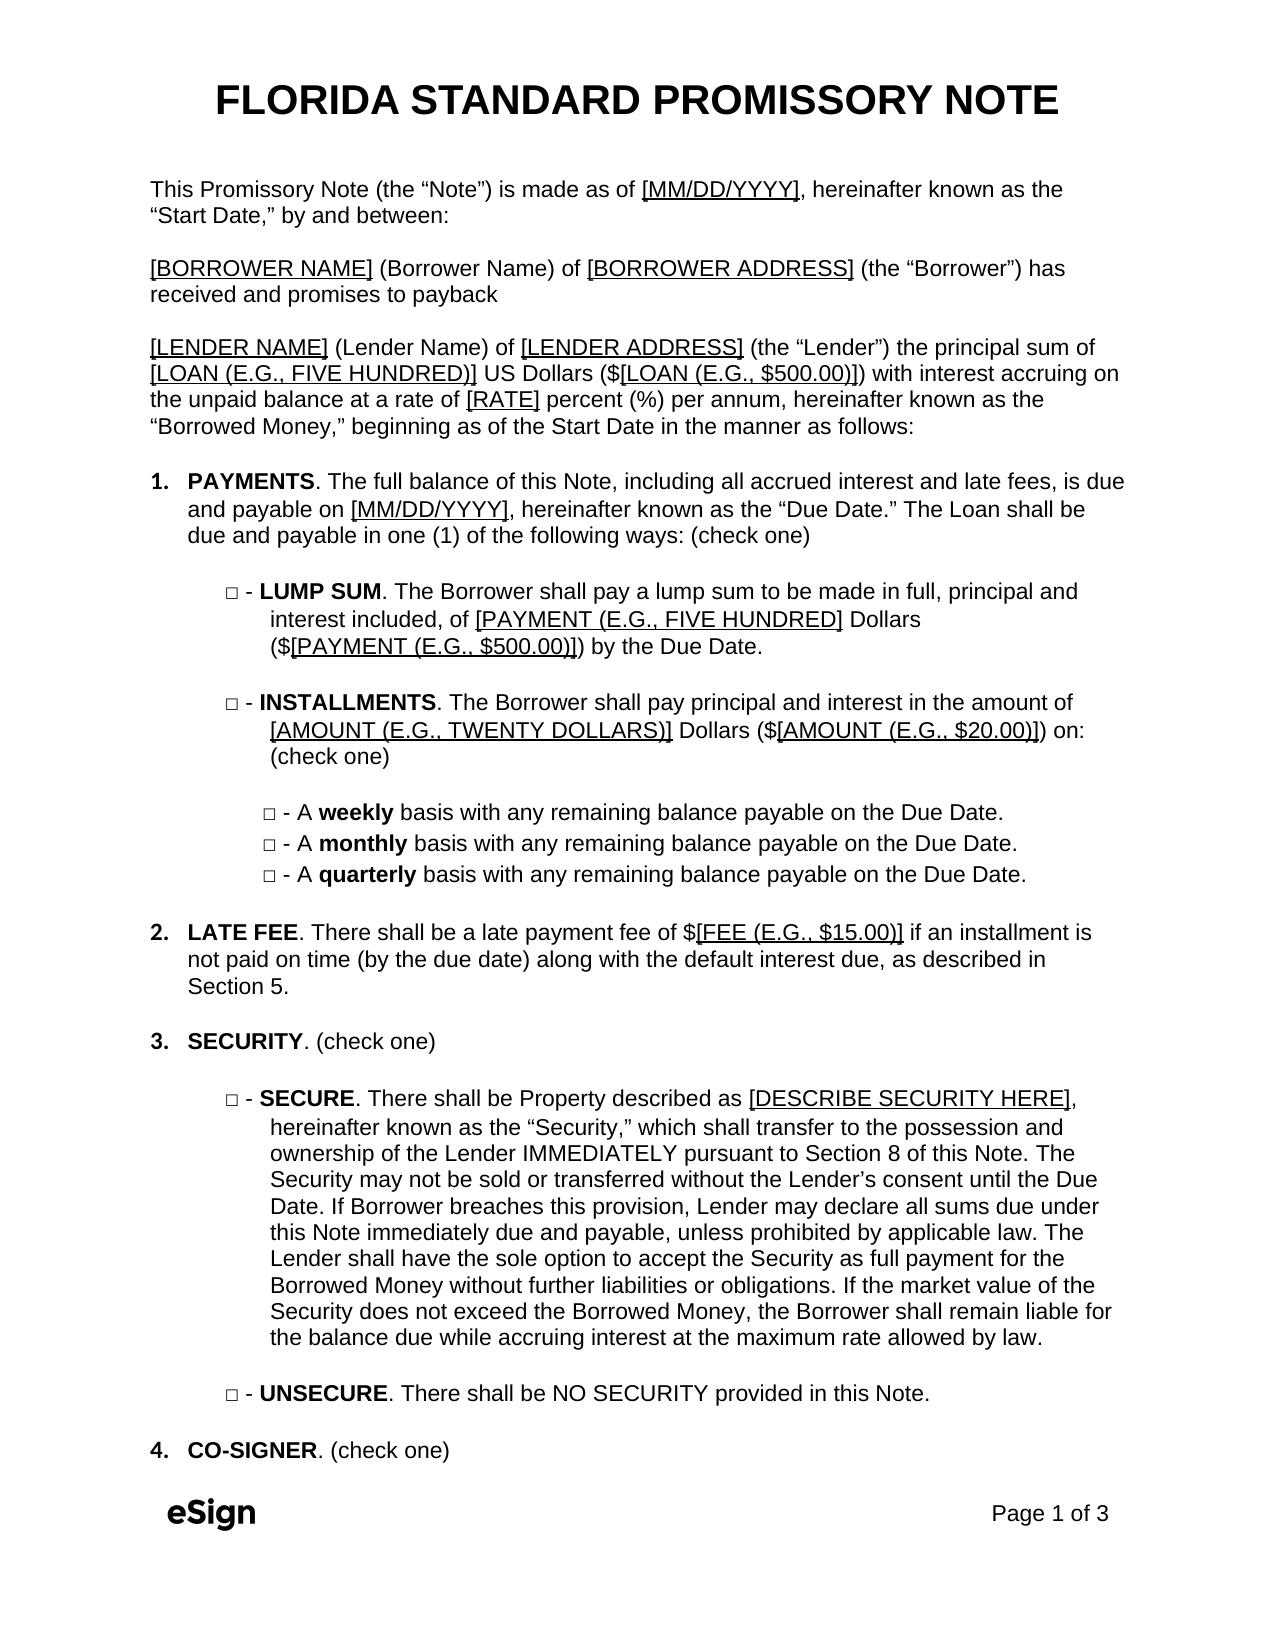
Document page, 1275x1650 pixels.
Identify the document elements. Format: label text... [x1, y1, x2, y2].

text ☐ - SECURE. There shall be Property described as [DESCRIBE SECURITY HERE], [225, 1082, 1125, 1113]
subtitle FLORIDA STANDARD PROMISSORY NOTE [150, 75, 1125, 123]
text ☐ - A weekly basis with any remaining balance payable on the Due Date. [225, 796, 1125, 827]
text [BORROWER NAME] (Borrower Name) of [BORROWER ADDRESS] (the “Borrower”) has received and promises to payback [150, 255, 1125, 307]
text This Promissory Note (the “Note”) is made as of [MM/DD/YYYY], hereinafter known as the “Start Date,” by and between: [150, 176, 1125, 228]
text [AMOUNT (E.G., TWENTY DOLLARS)] Dollars ($[AMOUNT (E.G., $20.00)]) on: (check one) [270, 717, 1125, 769]
text ☐ - LUMP SUM. The Borrower shall pay a lump sum to be made in full, principal and [225, 575, 1125, 606]
text [LENDER NAME] (Lender Name) of [LENDER ADDRESS] (the “Lender”) the principal sum of [LOAN (E.G., FIVE HUNDRED)] US Dollars ($[LOAN (E.G., $500.00)]) with interest accruing on the unpaid balance at a rate of [RATE] percent (%) per annum, hereinafter known as the “Borrowed Money,” beginning as of the Start Date in the manner as follows: [150, 334, 1125, 439]
text ($[PAYMENT (E.G., $500.00)]) by the Due Date. [270, 633, 1125, 659]
list LATE FEE. There shall be a late payment fee of $[FEE (E.G., $15.00)] if an installment is not paid on time (by the due date) along with the default interest due, as described in Section 5. [150, 916, 1125, 999]
text interest included, of [PAYMENT (E.G., FIVE HUNDRED] Dollars [270, 606, 1125, 633]
text ☐ - A quarterly basis with any remaining balance payable on the Due Date. [225, 858, 1125, 889]
text hereinafter known as the “Security,” which shall transfer to the possession and ownership of the Lender IMMEDIATELY pursuant to Section 8 of this Note. The Security may not be sold or transferred without the Lender’s consent until the Due Date. If Borrower breaches this provision, Lender may declare all sums due under this Note immediately due and payable, unless prohibited by applicable law. The Lender shall have the sole option to accept the Security as full payment for the Borrowed Money without further liabilities or obligations. If the market value of the Security does not exceed the Borrowed Money, the Borrower shall remain liable for the balance due while accruing interest at the maximum rate allowed by law. [270, 1113, 1125, 1351]
list SECURITY. (check one) [150, 1025, 1125, 1056]
text ☐ - A monthly basis with any remaining balance payable on the Due Date. [225, 827, 1125, 858]
list PAYMENTS. The full balance of this Note, including all accrued interest and late fees, is due and payable on [MM/DD/YYYY], hereinafter known as the “Due Date.” The Loan shall be due and payable in one (1) of the following ways: (check one) [150, 466, 1125, 549]
text ☐ - UNSECURE. There shall be NO SECURITY provided in this Note. [225, 1377, 1125, 1408]
list CO-SIGNER. (check one) [150, 1435, 1125, 1465]
text ☐ - INSTALLMENTS. The Borrower shall pay principal and interest in the amount of [225, 685, 1125, 717]
